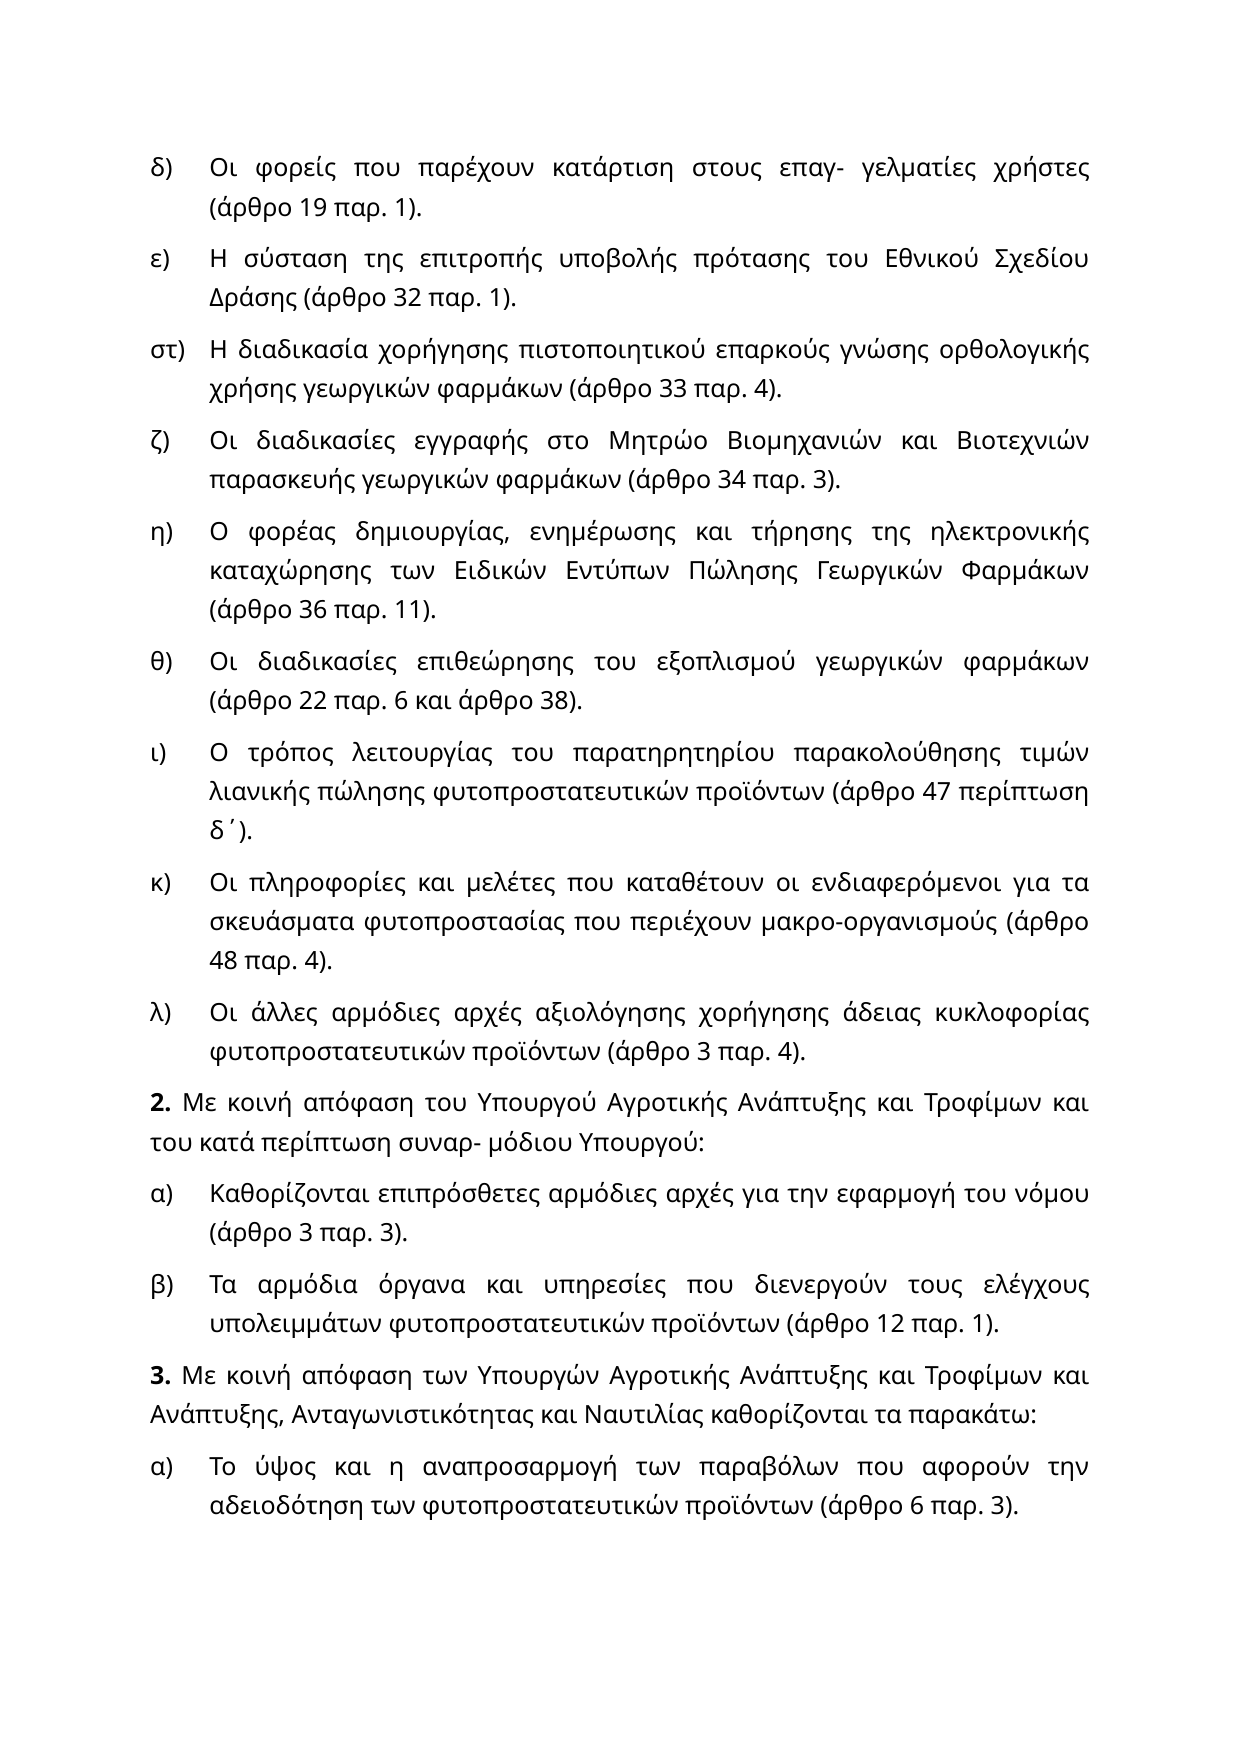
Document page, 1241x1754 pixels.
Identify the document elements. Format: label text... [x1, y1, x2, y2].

text 2. Με κοινή απόφαση του Υπουργού Αγροτικής Ανάπτυξης και Τροφίμων και του κατά περίπτωση συναρ- μόδιου Υπουργού: [150, 1085, 1090, 1158]
list α) Καθορίζονται επιπρόσθετες αρμόδιες αρχές για την εφαρμογή του νόμου (άρθρο 3 παρ. 3). [150, 1176, 1090, 1249]
list ε) Η σύσταση της επιτροπής υποβολής πρότασης του Εθνικού Σχεδίου Δράσης (άρθρο 32 παρ. 1). [150, 241, 1090, 314]
list λ) Οι άλλες αρμόδιες αρχές αξιολόγησης χορήγησης άδειας κυκλοφορίας φυτοπροστατευτικών προϊόντων (άρθρο 3 παρ. 4). [150, 994, 1090, 1067]
list ζ) Οι διαδικασίες εγγραφής στο Μητρώο Βιομηχανιών και Βιοτεχνιών παρασκευής γεωργικών φαρμάκων (άρθρο 34 παρ. 3). [150, 422, 1090, 496]
text 3. Με κοινή απόφαση των Υπουργών Αγροτικής Ανάπτυξης και Τροφίμων και Ανάπτυξης, Ανταγωνιστικότητας και Ναυτιλίας καθορίζονται τα παρακάτω: [150, 1357, 1090, 1431]
list η) Ο φορέας δημιουργίας, ενημέρωσης και τήρησης της ηλεκτρονικής καταχώρησης των Ειδικών Εντύπων Πώλησης Γεωργικών Φαρμάκων (άρθρο 36 παρ. 11). [150, 513, 1090, 626]
list δ) Οι φορείς που παρέχουν κατάρτιση στους επαγ- γελματίες χρήστες (άρθρο 19 παρ. 1). [150, 150, 1090, 223]
list α) Το ύψος και η αναπροσαρμογή των παραβόλων που αφορούν την αδειοδότηση των φυτοπροστατευτικών προϊόντων (άρθρο 6 παρ. 3). [150, 1448, 1090, 1522]
list θ) Οι διαδικασίες επιθεώρησης του εξοπλισμού γεωργικών φαρμάκων (άρθρο 22 παρ. 6 και άρθρο 38). [150, 643, 1090, 717]
list β) Τα αρμόδια όργανα και υπηρεσίες που διενεργούν τους ελέγχους υπολειμμάτων φυτοπροστατευτικών προϊόντων (άρθρο 12 παρ. 1). [150, 1267, 1090, 1340]
list στ) Η διαδικασία χορήγησης πιστοποιητικού επαρκούς γνώσης ορθολογικής χρήσης γεωργικών φαρμάκων (άρθρο 33 παρ. 4). [150, 332, 1090, 405]
list ι) Ο τρόπος λειτουργίας του παρατηρητηρίου παρακολούθησης τιμών λιανικής πώλησης φυτοπροστατευτικών προϊόντων (άρθρο 47 περίπτωση δ΄). [150, 734, 1090, 847]
list κ) Οι πληροφορίες και μελέτες που καταθέτουν οι ενδιαφερόμενοι για τα σκευάσματα φυτοπροστασίας που περιέχουν μακρο-οργανισμούς (άρθρο 48 παρ. 4). [150, 864, 1090, 977]
